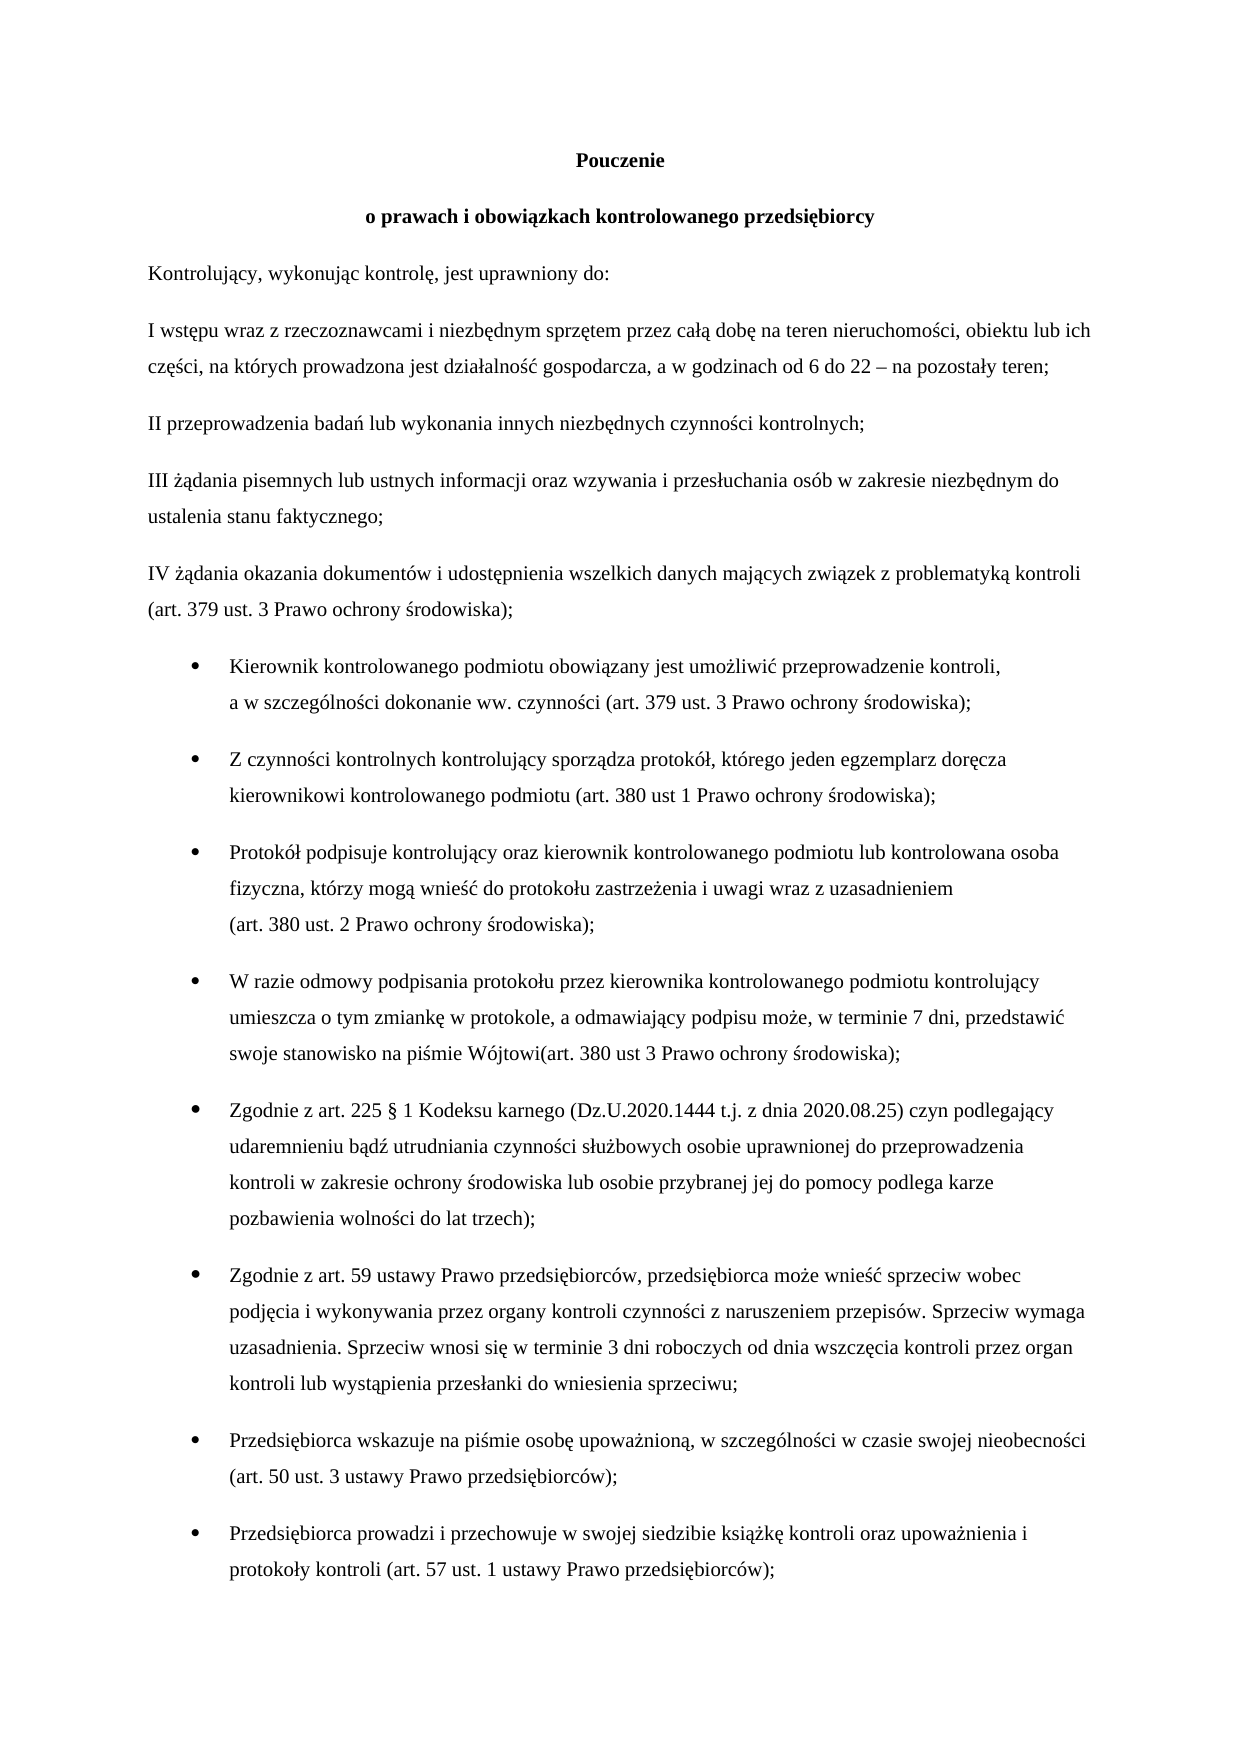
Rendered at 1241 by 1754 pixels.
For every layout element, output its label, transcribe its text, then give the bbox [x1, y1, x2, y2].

text o prawach i obowiązkach kontrolowanego przedsiębiorcy [148, 204, 1093, 228]
list Protokół podpisuje kontrolujący oraz kierownik kontrolowanego podmiotu lub kontrolowana osoba fizyczna, którzy mogą wnieść do protokołu zastrzeżenia i uwagi wraz z uzasadnieniem (art. 380 ust. 2 Prawo ochrony środowiska); [192, 840, 1093, 936]
text IV żądania okazania dokumentów i udostępnienia wszelkich danych mających związek z problematyką kontroli (art. 379 ust. 3 Prawo ochrony środowiska); [148, 561, 1093, 621]
list Z czynności kontrolnych kontrolujący sporządza protokół, którego jeden egzemplarz doręcza kierownikowi kontrolowanego podmiotu (art. 380 ust 1 Prawo ochrony środowiska); [192, 747, 1093, 807]
text I wstępu wraz z rzeczoznawcami i niezbędnym sprzętem przez całą dobę na teren nieruchomości, obiektu lub ich części, na których prowadzona jest działalność gospodarcza, a w godzinach od 6 do 22 – na pozostały teren; [148, 318, 1093, 378]
text II przeprowadzenia badań lub wykonania innych niezbędnych czynności kontrolnych; [148, 411, 1093, 435]
list Zgodnie z art. 59 ustawy Prawo przedsiębiorców, przedsiębiorca może wnieść sprzeciw wobec podjęcia i wykonywania przez organy kontroli czynności z naruszeniem przepisów. Sprzeciw wymaga uzasadnienia. Sprzeciw wnosi się w terminie 3 dni roboczych od dnia wszczęcia kontroli przez organ kontroli lub wystąpienia przesłanki do wniesienia sprzeciwu; [192, 1263, 1093, 1395]
text Kontrolujący, wykonując kontrolę, jest uprawniony do: [148, 261, 1093, 285]
list W razie odmowy podpisania protokołu przez kierownika kontrolowanego podmiotu kontrolujący umieszcza o tym zmiankę w protokole, a odmawiający podpisu może, w terminie 7 dni, przedstawić swoje stanowisko na piśmie Wójtowi(art. 380 ust 3 Prawo ochrony środowiska); [192, 969, 1093, 1065]
list Przedsiębiorca prowadzi i przechowuje w swojej siedzibie książkę kontroli oraz upoważnienia i protokoły kontroli (art. 57 ust. 1 ustawy Prawo przedsiębiorców); [192, 1521, 1093, 1581]
text III żądania pisemnych lub ustnych informacji oraz wzywania i przesłuchania osób w zakresie niezbędnym do ustalenia stanu faktycznego; [148, 468, 1093, 528]
text Pouczenie [148, 148, 1093, 172]
list Kierownik kontrolowanego podmiotu obowiązany jest umożliwić przeprowadzenie kontroli, a w szczególności dokonanie ww. czynności (art. 379 ust. 3 Prawo ochrony środowiska); [192, 654, 1093, 714]
list Zgodnie z art. 225 § 1 Kodeksu karnego (Dz.U.2020.1444 t.j. z dnia 2020.08.25) czyn podlegający udaremnieniu bądź utrudniania czynności służbowych osobie uprawnionej do przeprowadzenia kontroli w zakresie ochrony środowiska lub osobie przybranej jej do pomocy podlega karze pozbawienia wolności do lat trzech); [192, 1098, 1093, 1230]
list Przedsiębiorca wskazuje na piśmie osobę upoważnioną, w szczególności w czasie swojej nieobecności (art. 50 ust. 3 ustawy Prawo przedsiębiorców); [192, 1428, 1093, 1488]
